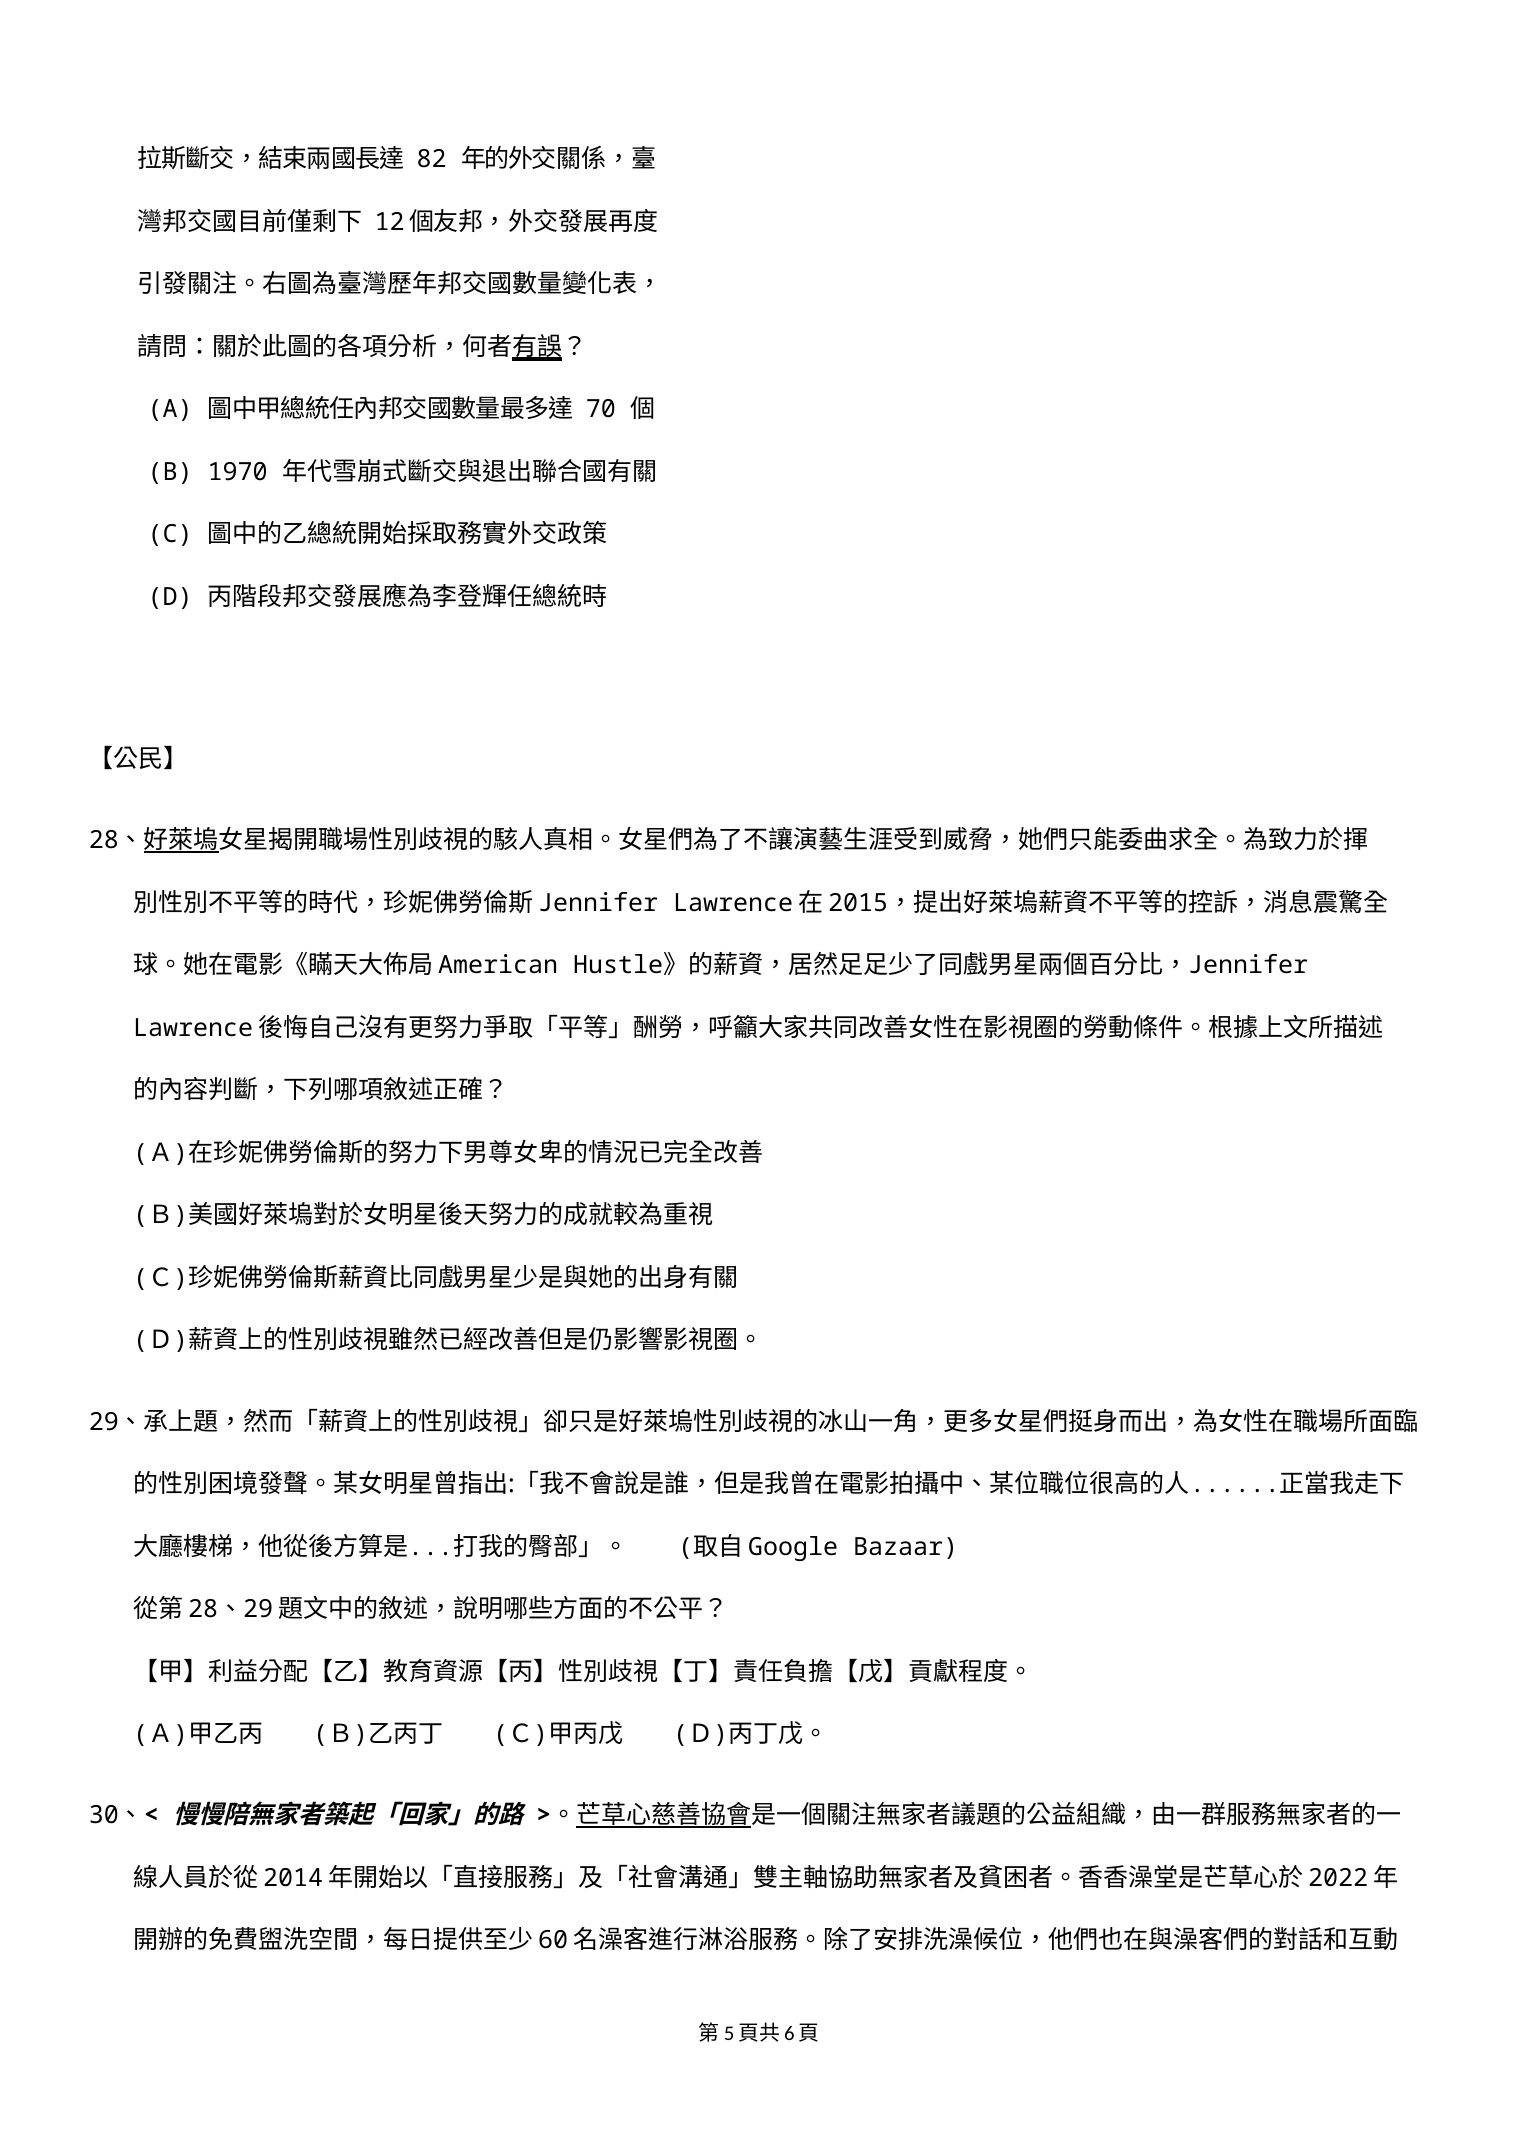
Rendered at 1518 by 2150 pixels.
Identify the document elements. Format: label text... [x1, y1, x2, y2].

text 從第28、29題文中的敘述，說明哪些方面的不公平？ [133, 1565, 1429, 1627]
text 拉斯斷交，結束兩國長達 82 年的外交關係，臺灣邦交國目前僅剩下 12個友邦，外交發展再度引發關注。右圖為臺灣歷年邦交國數量變化表，請問：關於此圖的各項分析，何者有誤？ [89, 115, 679, 365]
text (Ｃ)珍妮佛勞倫斯薪資比同戲男星少是與她的出身有關 [133, 1234, 1429, 1296]
text (Ｄ)薪資上的性別歧視雖然已經改善但是仍影響影視圈。 [133, 1296, 1429, 1359]
text (C) 圖中的乙總統開始採取務實外交政策 [147, 490, 1429, 552]
text 28、好萊塢女星揭開職場性別歧視的駭人真相。女星們為了不讓演藝生涯受到威脅，她們只能委曲求全。為致力於揮別性別不平等的時代，珍妮佛勞倫斯Jennifer Lawrence在2015，提出好萊塢薪資不平等的控訴，消息震驚全球。她在電影《瞞天大佈局American Hustle》的薪資，居然足足少了同戲男星兩個百分比，Jennifer Lawrence後悔自己沒有更努力爭取「平等」酬勞，呼籲大家共同改善女性在影視圈的勞動條件。根據上文所描述的內容判斷，下列哪項敘述正確？ [89, 796, 1388, 1109]
text (Ａ)甲乙丙 (Ｂ)乙丙丁 (Ｃ)甲丙戊 (Ｄ)丙丁戊。 [133, 1690, 1429, 1752]
text 30、< 慢慢陪無家者築起「回家」的路 >。芒草心慈善協會是一個關注無家者議題的公益組織，由一群服務無家者的一線人員於從2014年開始以「直接服務」及「社會溝通」雙主軸協助無家者及貧困者。香香澡堂是芒草心於2022年開辦的免費盥洗空間，每日提供至少60名澡客進行淋浴服務。除了安排洗澡候位，他們也在與澡客們的對話和互動 [89, 1771, 1418, 1959]
text (D) 丙階段邦交發展應為李登輝任總統時 [147, 552, 1429, 615]
text (A) 圖中甲總統任內邦交國數量最多達 70 個 [147, 365, 1429, 427]
text (Ｂ)美國好萊塢對於女明星後天努力的成就較為重視 [133, 1171, 1429, 1234]
text 29、承上題，然而「薪資上的性別歧視」卻只是好萊塢性別歧視的冰山一角，更多女星們挺身而出，為女性在職場所面臨的性別困境發聲。某女明星曾指出:「我不會說是誰，但是我曾在電影拍攝中、某位職位很高的人......正當我走下大廳樓梯，他從後方算是...打我的臀部」。 (取自Google Bazaar) [89, 1377, 1429, 1565]
text 【公民】 [89, 715, 1429, 777]
text (Ａ)在珍妮佛勞倫斯的努力下男尊女卑的情況已完全改善 [133, 1109, 1429, 1171]
text 【甲】利益分配【乙】教育資源【丙】性別歧視【丁】責任負擔【戊】貢獻程度。 [133, 1627, 1429, 1690]
text (B) 1970 年代雪崩式斷交與退出聯合國有關 [147, 427, 1429, 490]
